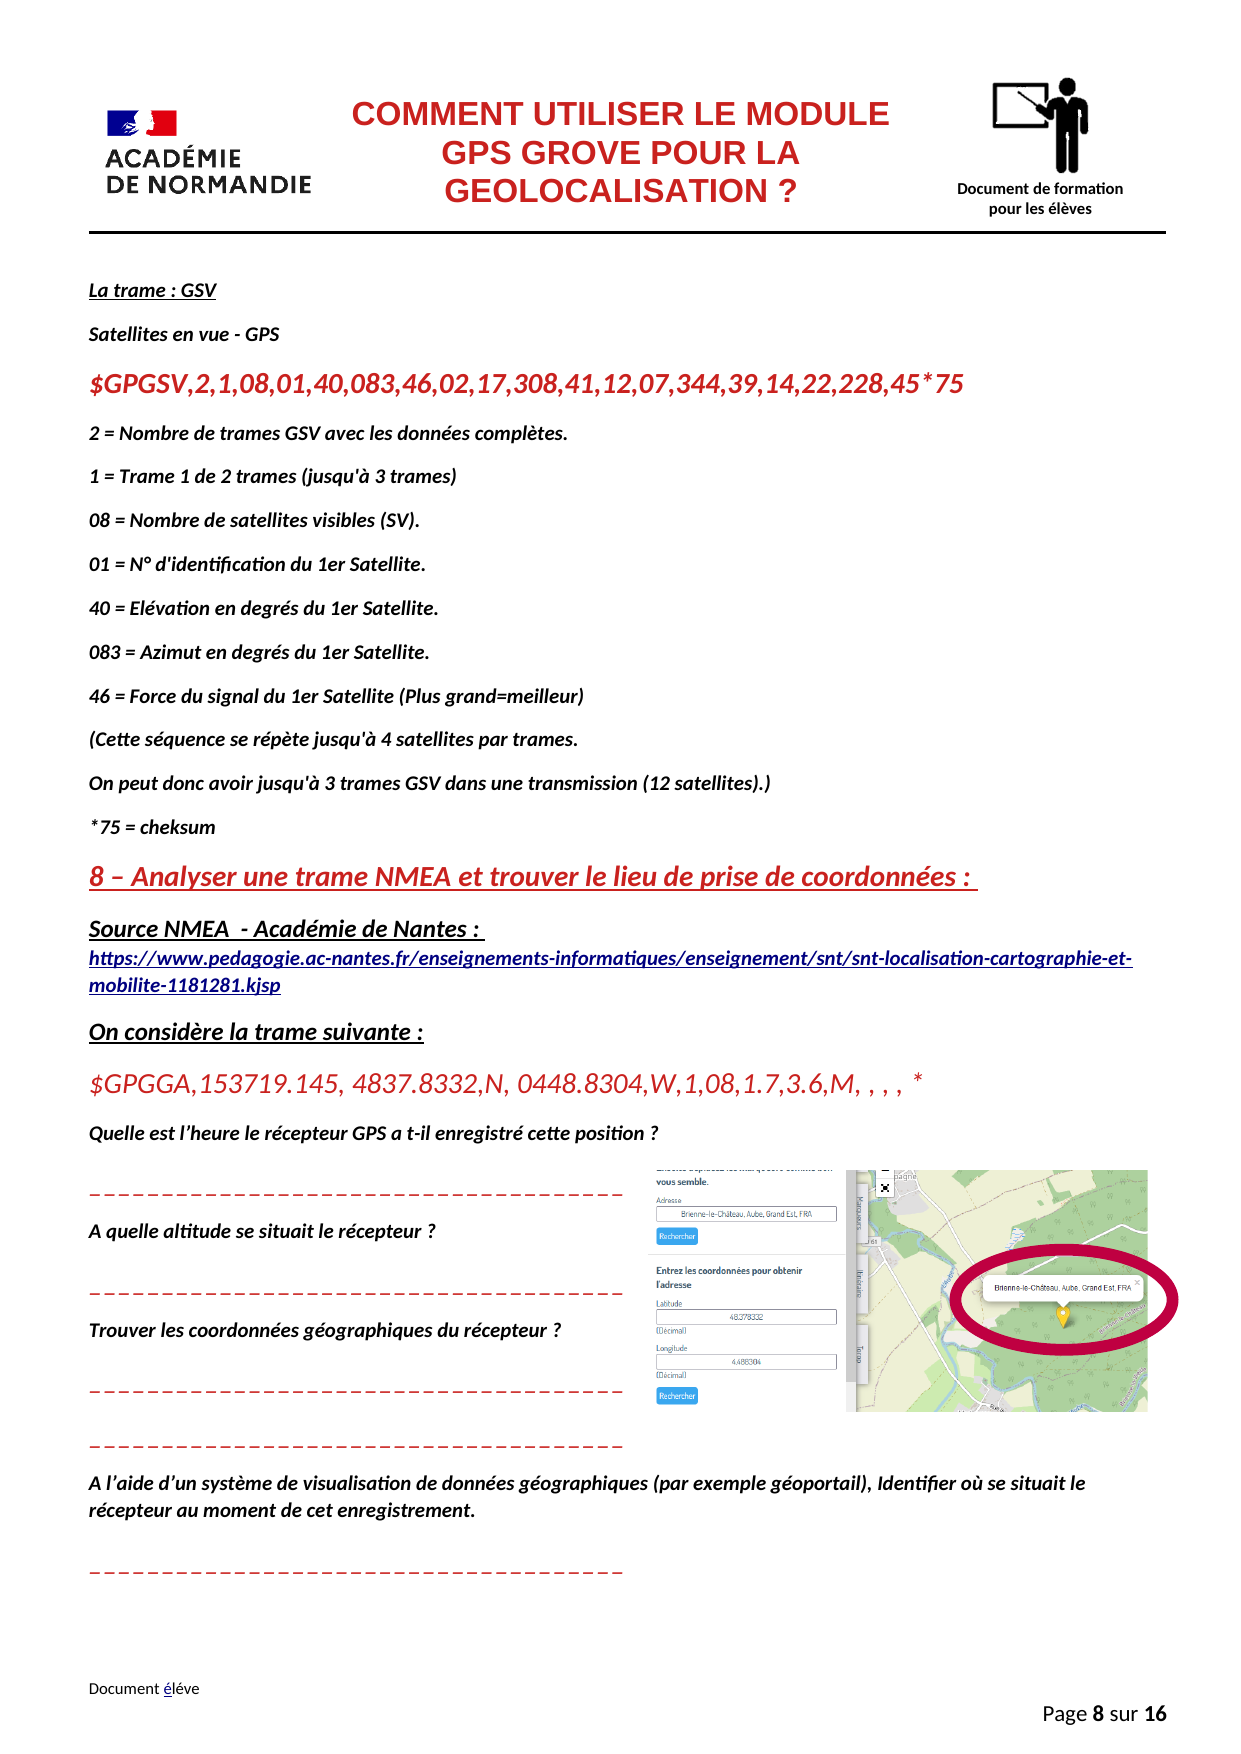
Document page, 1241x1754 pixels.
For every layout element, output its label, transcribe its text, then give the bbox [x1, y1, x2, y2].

text A l’aide d’un système de visualisation de données géographiques (par exemple géoportail), Identifier où se situait le récepteur au moment de cet enregistrement. [89, 1471, 1167, 1523]
text 8 – Analyser une trame NMEA et trouver le lieu de prise de coordonnées : [89, 858, 1167, 894]
table_header [89, 73, 327, 231]
text A quelle altitude se situait le récepteur ? [89, 1219, 635, 1244]
text On peut donc avoir jusqu'à 3 trames GSV dans une transmission (12 satellites).) [89, 771, 1167, 796]
text 2 = Nombre de trames GSV avec les données complètes. [89, 420, 1167, 445]
table_header COMMENT UTILISER LE MODULE GPS GROVE POUR LA GEOLOCALISATION ? [327, 73, 915, 231]
text Quelle est l’heure le récepteur GPS a t-il enregistré cette position ? [89, 1120, 1167, 1146]
text _____________________________________ [89, 1263, 635, 1298]
table_header Document de formation pour les élèves [915, 73, 1166, 231]
text $GPGSV,2,1,08,01,40,083,46,02,17,308,41,12,07,344,39,14,22,228,45*75 [89, 365, 1167, 401]
text _____________________________________ [89, 1164, 1167, 1200]
text 01 = N° d'identification du 1er Satellite. [89, 551, 1167, 577]
text Trouver les coordonnées géographiques du récepteur ? [89, 1317, 635, 1343]
picture [962, 1256, 1148, 1343]
picture [100, 106, 315, 199]
text _____________________________________ [89, 1361, 635, 1397]
picture [987, 72, 1093, 178]
text 46 = Force du signal du 1er Satellite (Plus grand=meilleur) [89, 683, 1167, 708]
text $GPGGA,153719.145, 4837.8332,N, 0448.8304,W,1,08,1.7,3.6,M, , , , * [89, 1066, 1167, 1101]
text (Cette séquence se répète jusqu'à 4 satellites par trames. [89, 727, 1167, 752]
text Source NMEA - Académie de Nantes : https://www.pedagogie.ac-nantes.fr/enseignements-informatiques/enseignement/snt/snt-localisation-cartographie-et-mobilite-1181281.kjsp [89, 913, 1167, 998]
text La trame : GSV [89, 277, 1167, 303]
text 083 = Azimut en degrés du 1er Satellite. [89, 639, 1167, 664]
text 08 = Nombre de satellites visibles (SV). [89, 507, 1167, 533]
text _____________________________________ [89, 1416, 1167, 1451]
picture [635, 1170, 1148, 1412]
text *75 = cheksum [89, 814, 1167, 840]
text Satellites en vue - GPS [89, 321, 1167, 347]
text On considère la trame suivante : [89, 1016, 1167, 1047]
text 1 = Trame 1 de 2 trames (jusqu'à 3 trames) [89, 463, 1167, 489]
text 40 = Elévation en degrés du 1er Satellite. [89, 595, 1167, 621]
text _____________________________________ [89, 1542, 1167, 1577]
